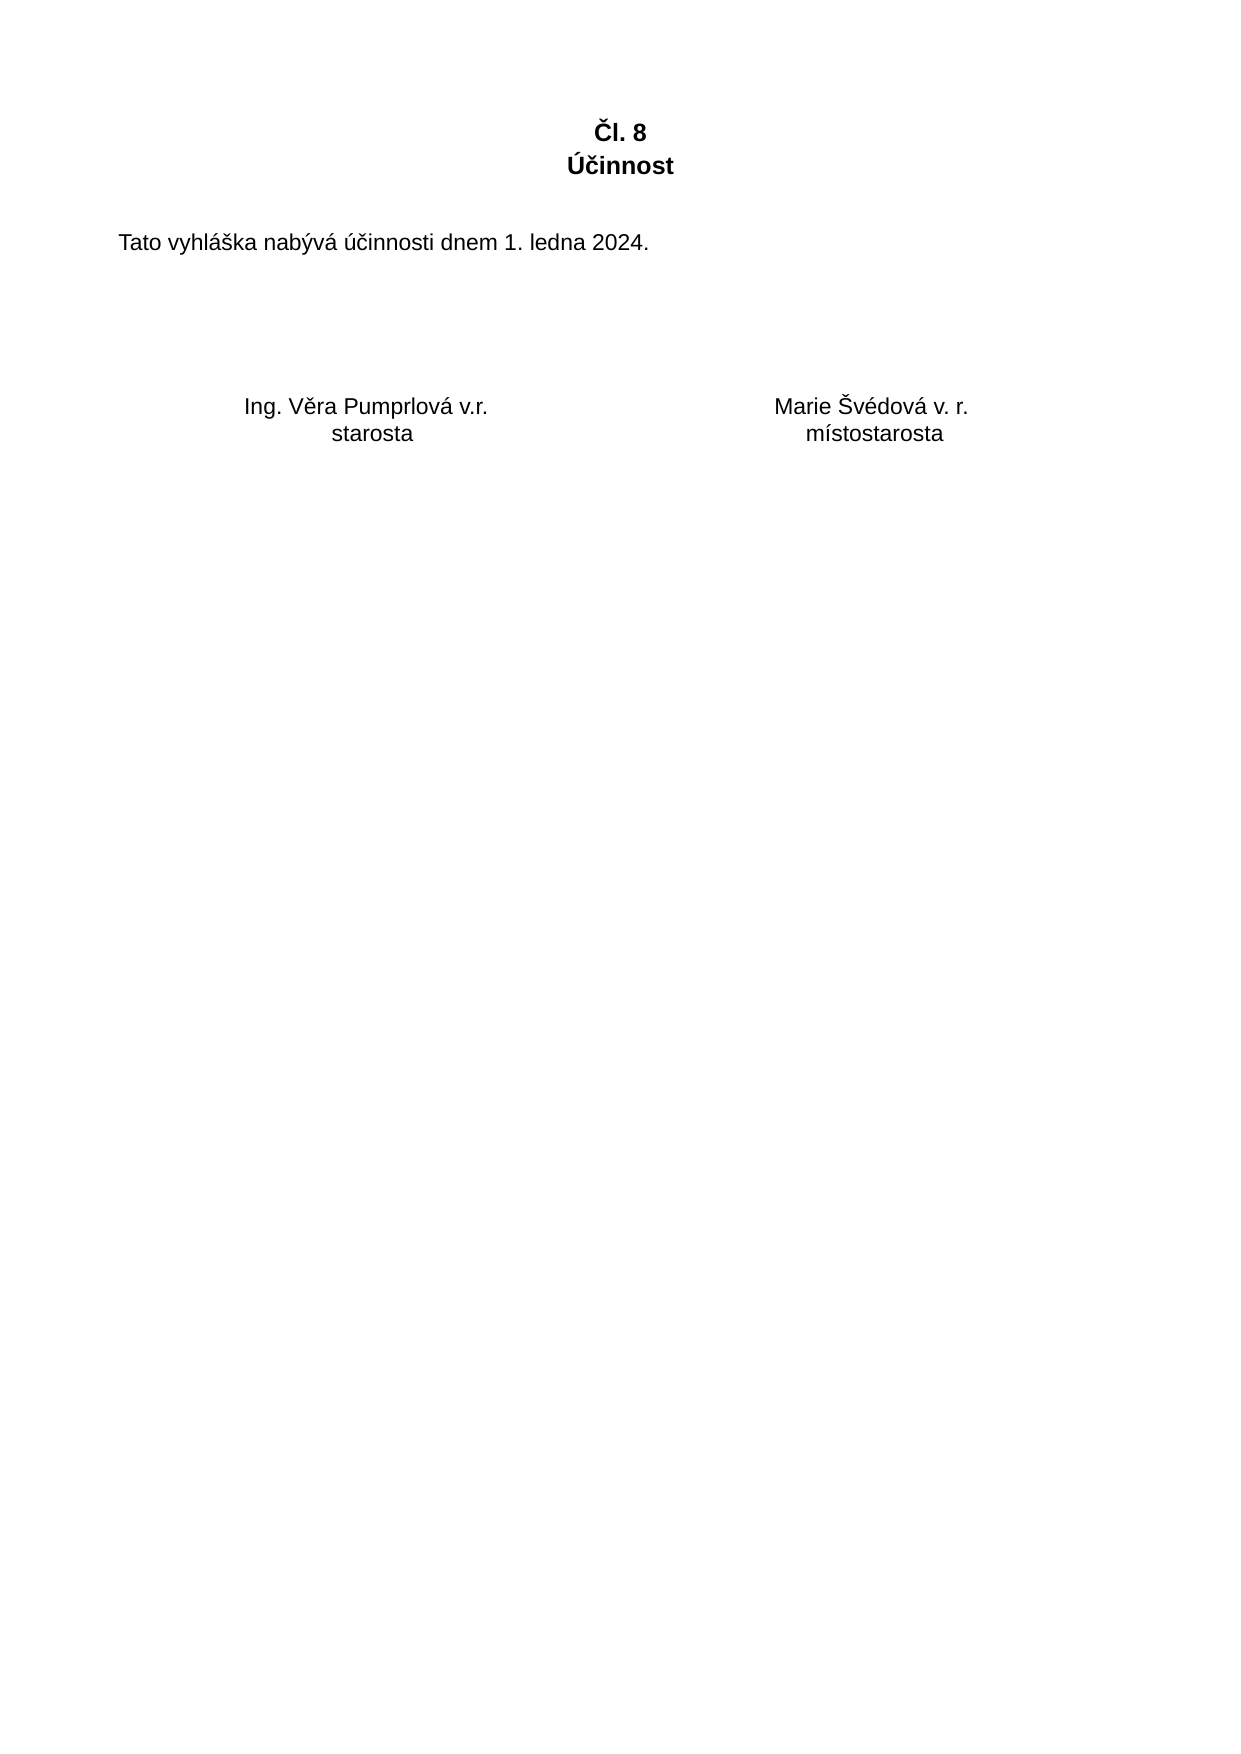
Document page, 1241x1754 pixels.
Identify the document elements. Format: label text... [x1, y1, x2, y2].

text Tato vyhláška nabývá účinnosti dnem 1. ledna 2024. [118, 229, 1122, 255]
table_header Ing. Věra Pumprlová v.r. starosta [118, 272, 620, 452]
subtitle Čl. 8 Účinnost [118, 118, 1122, 180]
table_header Marie Švédová v. r. místostarosta [620, 272, 1122, 452]
